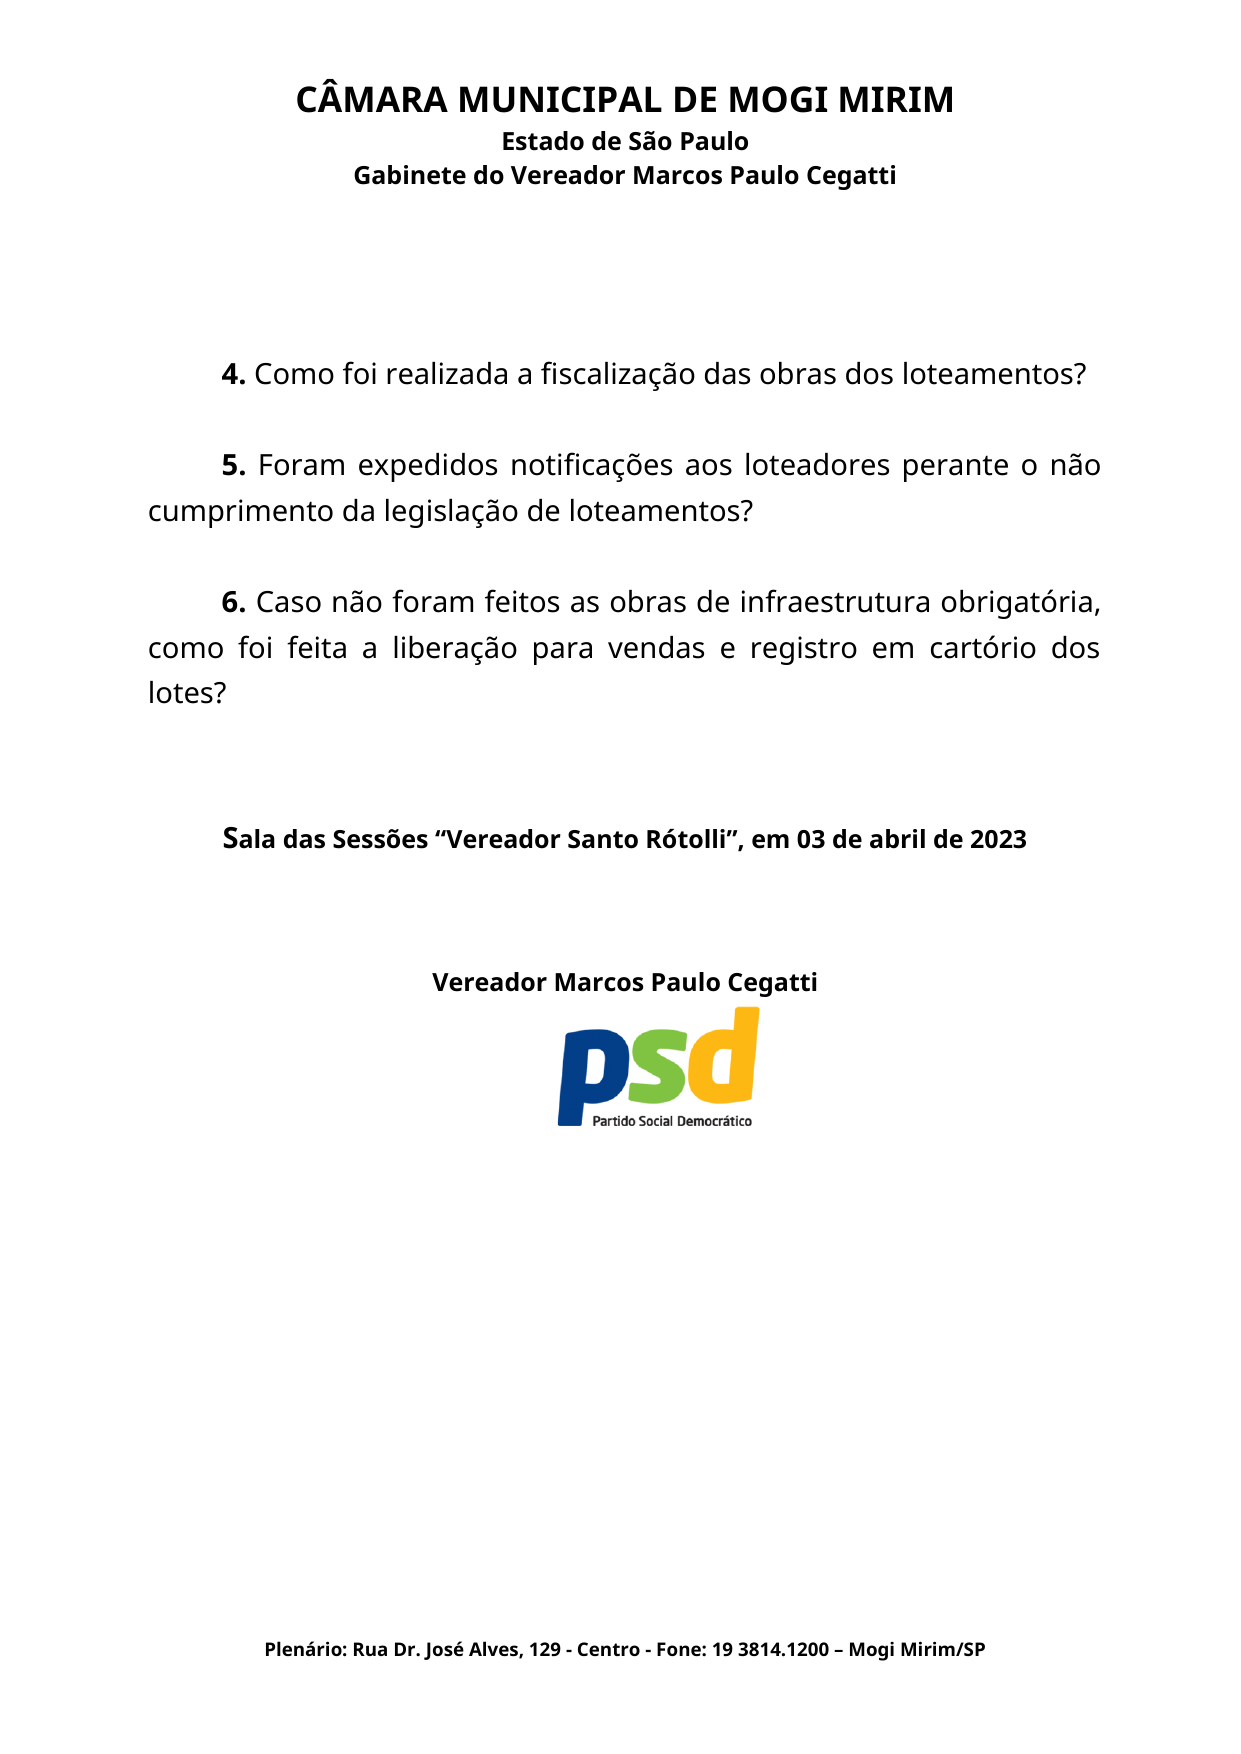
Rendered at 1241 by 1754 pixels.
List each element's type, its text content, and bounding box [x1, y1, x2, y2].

picture [557, 1006, 762, 1126]
text 4. Como foi realizada a fiscalização das obras dos loteamentos? [148, 353, 1103, 393]
text Vereador Marcos Paulo Cegatti [148, 965, 1103, 999]
text 6. Caso não foram feitos as obras de infraestrutura obrigatória, como foi feita a liberação para vendas e registro em cartório dos lotes? [148, 581, 1103, 712]
text Sala das Sessões “Vereador Santo Rótolli”, em 03 de abril de 2023 [148, 817, 1103, 857]
text 5. Foram expedidos notificações aos loteadores perante o não cumprimento da legislação de loteamentos? [148, 444, 1103, 530]
